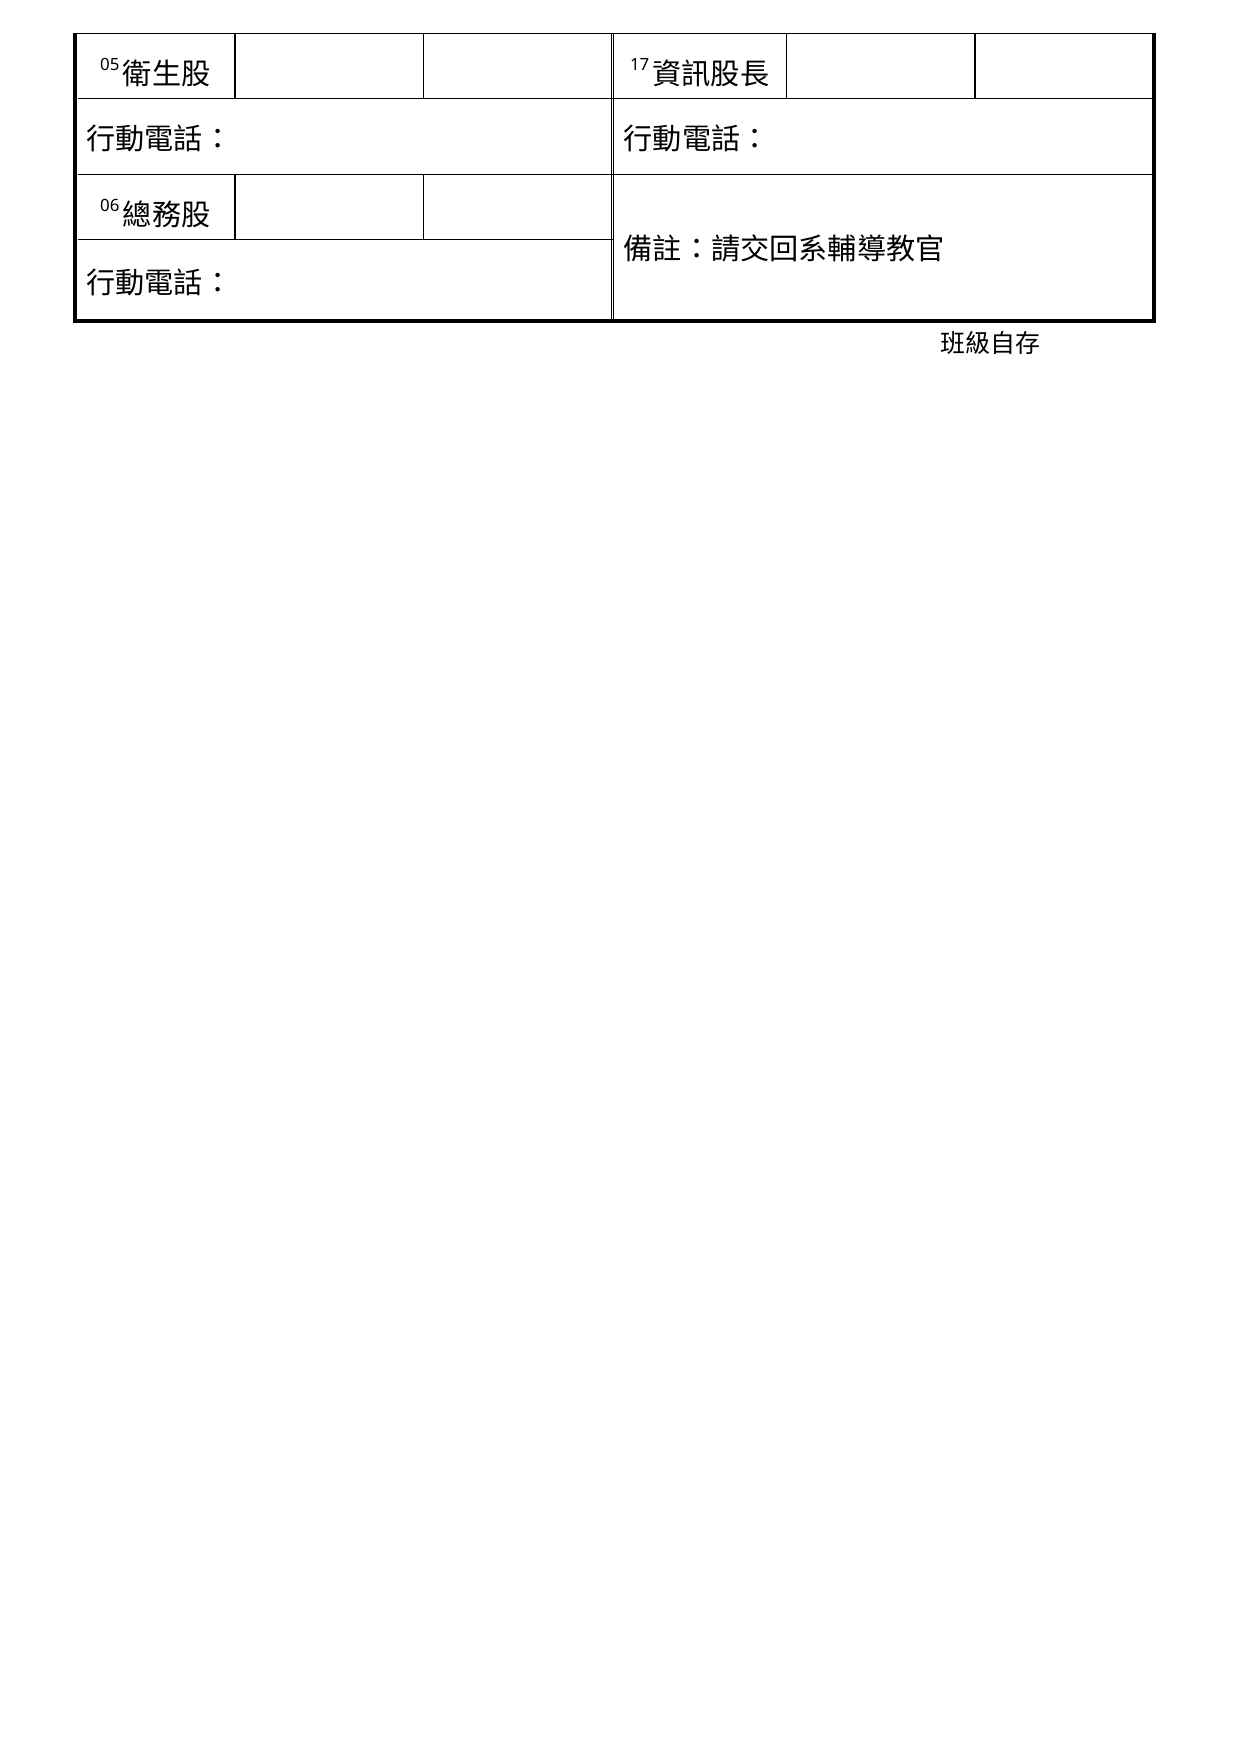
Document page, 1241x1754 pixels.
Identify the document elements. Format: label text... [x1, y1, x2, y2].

table_cell 行動電話： [614, 99, 1152, 174]
table_cell 17資訊股長 [614, 34, 786, 98]
table_cell [424, 175, 611, 239]
table_cell 行動電話： [77, 99, 611, 174]
table_cell 05衛生股長 [77, 34, 234, 98]
table_cell [424, 34, 611, 98]
table_cell [236, 175, 423, 239]
table_cell 行動電話： [77, 240, 611, 318]
table_cell 06總務股長 [77, 175, 234, 239]
table_cell [976, 34, 1152, 98]
table_cell [236, 34, 423, 98]
table_cell [787, 34, 974, 98]
table_cell 備註：請交回系輔導教官 [614, 175, 1152, 318]
text 班級自存 [75, 323, 1040, 360]
